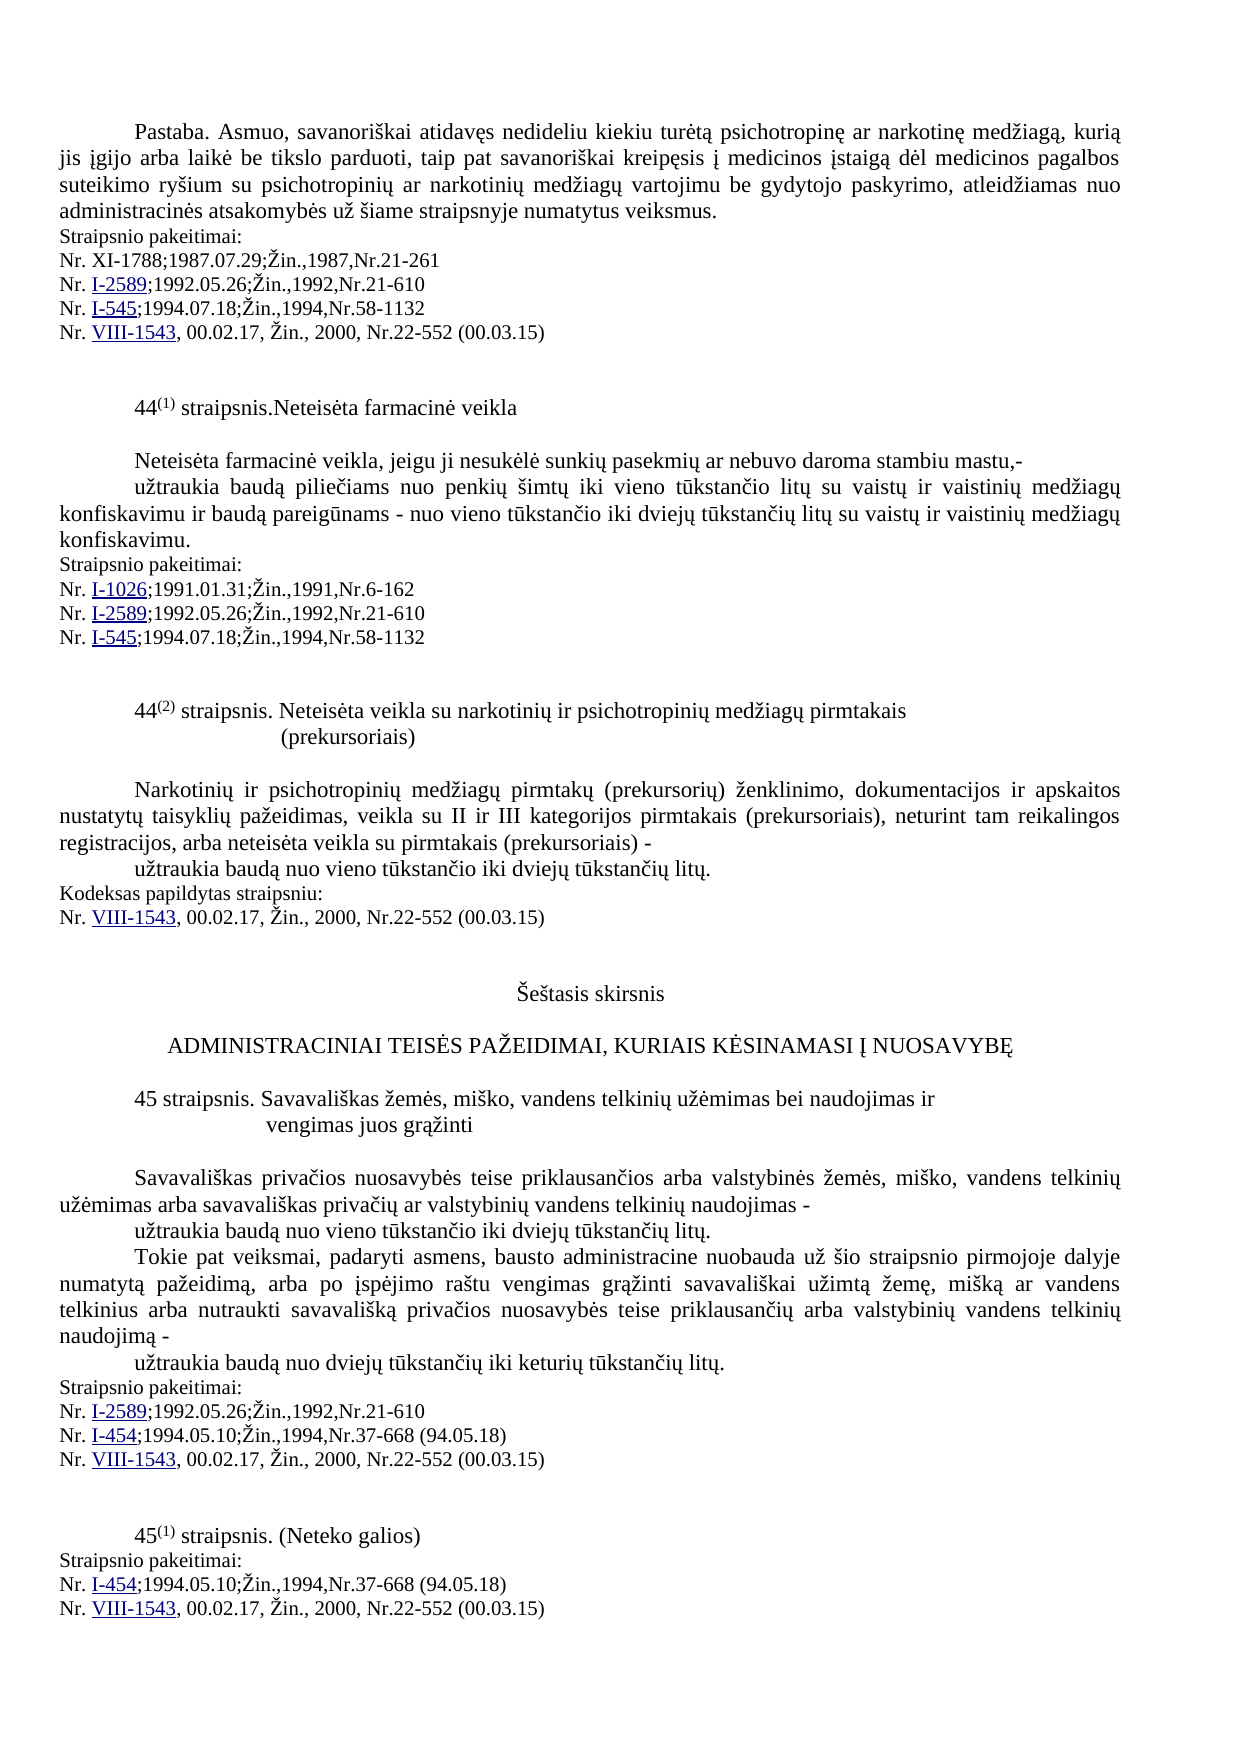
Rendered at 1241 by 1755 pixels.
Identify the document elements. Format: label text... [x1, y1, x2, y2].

text Nr. I-545;1994.07.18;Žin.,1994,Nr.58-1132 [59, 624, 1122, 649]
text Nr. VIII-1543, 00.02.17, Žin., 2000, Nr.22-552 (00.03.15) [59, 1596, 1122, 1620]
text Nr. I-2589;1992.05.26;Žin.,1992,Nr.21-610 [59, 272, 1122, 296]
text Nr. I-1026;1991.01.31;Žin.,1991,Nr.6-162 [59, 576, 1122, 601]
text Nr. I-2589;1992.05.26;Žin.,1992,Nr.21-610 [59, 1399, 1122, 1423]
text Nr. I-545;1994.07.18;Žin.,1994,Nr.58-1132 [59, 296, 1122, 320]
text užtraukia baudą piliečiams nuo penkių šimtų iki vieno tūkstančio litų su vaistų ir vaistinių medžiagų konfiskavimu ir baudą pareigūnams - nuo vieno tūkstančio iki dviejų tūkstančių litų su vaistų ir vaistinių medžiagų konfiskavimu. [59, 473, 1122, 552]
text Pastaba. Asmuo, savanoriškai atidavęs nedideliu kiekiu turėtą psichotropinę ar narkotinę medžiagą, kurią jis įgijo arba laikė be tikslo parduoti, taip pat savanoriškai kreipęsis į medicinos įstaigą dėl medicinos pagalbos suteikimo ryšium su psichotropinių ar narkotinių medžiagų vartojimu be gydytojo paskyrimo, atleidžiamas nuo administracinės atsakomybės už šiame straipsnyje numatytus veiksmus. [59, 118, 1122, 223]
text 44(2) straipsnis. Neteisėta veikla su narkotinių ir psichotropinių medžiagų pirmtakais [134, 697, 1122, 723]
text užtraukia baudą nuo dviejų tūkstančių iki keturių tūkstančių litų. [59, 1349, 1122, 1375]
text ADMINISTRACINIAI TEISĖS PAŽEIDIMAI, KURIAIS KĖSINAMASI Į NUOSAVYBĘ [59, 1032, 1122, 1059]
text Straipsnio pakeitimai: [59, 1375, 1122, 1399]
text Straipsnio pakeitimai: [59, 552, 1122, 576]
text 45 straipsnis. Savavališkas žemės, miško, vandens telkinių užėmimas bei naudojimas ir [134, 1085, 1122, 1112]
text Neteisėta farmacinė veikla, jeigu ji nesukėlė sunkių pasekmių ar nebuvo daroma stambiu mastu,- [59, 447, 1122, 473]
text Kodeksas papildytas straipsniu: [59, 881, 1122, 905]
text Nr. VIII-1543, 00.02.17, Žin., 2000, Nr.22-552 (00.03.15) [59, 905, 1122, 929]
text Nr. VIII-1543, 00.02.17, Žin., 2000, Nr.22-552 (00.03.15) [59, 1447, 1122, 1471]
text užtraukia baudą nuo vieno tūkstančio iki dviejų tūkstančių litų. [59, 1217, 1122, 1243]
text Šeštasis skirsnis [59, 980, 1122, 1006]
text Savavališkas privačios nuosavybės teise priklausančios arba valstybinės žemės, miško, vandens telkinių užėmimas arba savavališkas privačių ar valstybinių vandens telkinių naudojimas - [59, 1164, 1122, 1217]
text 45(1) straipsnis. (Neteko galios) [59, 1522, 1122, 1548]
text Nr. VIII-1543, 00.02.17, Žin., 2000, Nr.22-552 (00.03.15) [59, 320, 1122, 344]
text Nr. I-454;1994.05.10;Žin.,1994,Nr.37-668 (94.05.18) [59, 1423, 1122, 1447]
text Nr. I-454;1994.05.10;Žin.,1994,Nr.37-668 (94.05.18) [59, 1572, 1122, 1596]
text vengimas juos grąžinti [266, 1112, 1122, 1138]
text Straipsnio pakeitimai: [59, 223, 1122, 248]
text Tokie pat veiksmai, padaryti asmens, bausto administracine nuobauda už šio straipsnio pirmojoje dalyje numatytą pažeidimą, arba po įspėjimo raštu vengimas grąžinti savavališkai užimtą žemę, mišką ar vandens telkinius arba nutraukti savavališką privačios nuosavybės teise priklausančių arba valstybinių vandens telkinių naudojimą - [59, 1243, 1122, 1349]
text 44(1) straipsnis.Neteisėta farmacinė veikla [59, 394, 1122, 421]
text Nr. I-2589;1992.05.26;Žin.,1992,Nr.21-610 [59, 601, 1122, 624]
text Narkotinių ir psichotropinių medžiagų pirmtakų (prekursorių) ženklinimo, dokumentacijos ir apskaitos nustatytų taisyklių pažeidimas, veikla su II ir III kategorijos pirmtakais (prekursoriais), neturint tam reikalingos registracijos, arba neteisėta veikla su pirmtakais (prekursoriais) - [59, 776, 1122, 855]
text (prekursoriais) [281, 723, 1122, 749]
text Nr. XI-1788;1987.07.29;Žin.,1987,Nr.21-261 [59, 248, 1122, 272]
text užtraukia baudą nuo vieno tūkstančio iki dviejų tūkstančių litų. [59, 855, 1122, 881]
text Straipsnio pakeitimai: [59, 1548, 1122, 1572]
